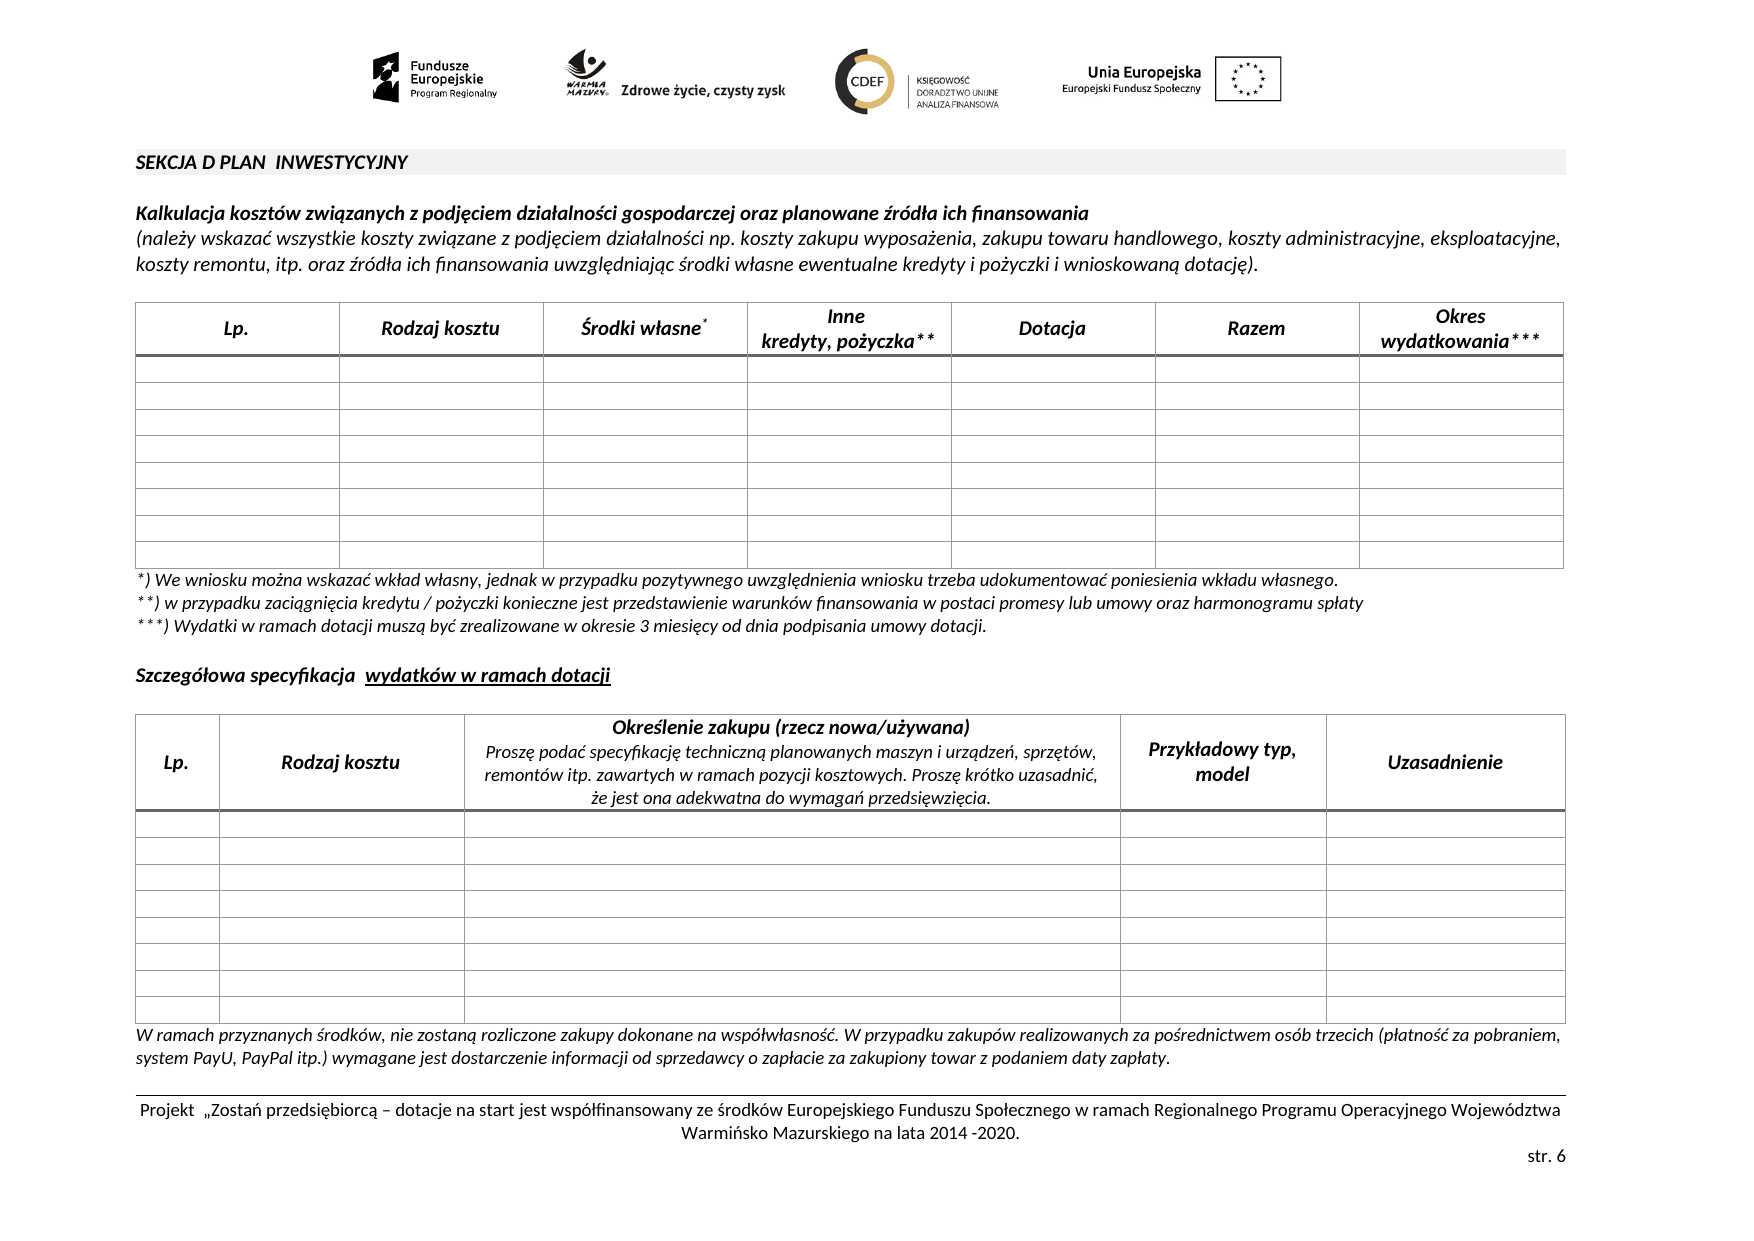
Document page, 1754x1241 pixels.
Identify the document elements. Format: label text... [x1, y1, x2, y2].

table_cell [1360, 463, 1563, 488]
table_cell [952, 463, 1155, 488]
table_cell [220, 838, 464, 864]
table_cell [465, 891, 1120, 917]
table_cell [340, 410, 543, 435]
table_cell [748, 542, 951, 567]
table_cell [136, 918, 219, 943]
table_cell [1360, 436, 1563, 462]
table_cell [952, 542, 1155, 567]
table_cell [1360, 357, 1563, 382]
table_cell [952, 410, 1155, 435]
table_cell [1327, 865, 1565, 890]
table_header Środki własne* [544, 303, 747, 354]
table_header Przykładowy typ, model [1121, 715, 1326, 809]
table_cell [465, 971, 1120, 996]
table_cell [136, 891, 219, 917]
table_cell [748, 463, 951, 488]
table_cell [136, 463, 339, 488]
table_cell [220, 865, 464, 890]
text ***) Wydatki w ramach dotacji muszą być zrealizowane w okresie 3 miesięcy od dnia podpisania umowy dotacji. [136, 614, 1566, 637]
table_cell [544, 357, 747, 382]
table_cell [1327, 971, 1565, 996]
table_cell [136, 944, 219, 969]
table_cell [544, 410, 747, 435]
table_cell [1327, 997, 1565, 1022]
table_cell [544, 516, 747, 541]
table_cell [1121, 971, 1326, 996]
table_cell [1121, 997, 1326, 1022]
table_cell [136, 971, 219, 996]
table_cell [952, 516, 1155, 541]
table_cell [465, 812, 1120, 837]
table_cell [748, 357, 951, 382]
table_cell [340, 383, 543, 409]
table_cell [340, 357, 543, 382]
table_cell [748, 436, 951, 462]
table_cell [1121, 812, 1326, 837]
table_cell [340, 516, 543, 541]
table_cell [1121, 918, 1326, 943]
table_cell [465, 997, 1120, 1022]
table_cell [1360, 489, 1563, 514]
table_header Dotacja [952, 303, 1155, 354]
table_header Inne kredyty, pożyczka** [748, 303, 951, 354]
table_header Określenie zakupu (rzecz nowa/używana) Proszę podać specyfikację techniczną planowanych maszyn i urządzeń, sprzętów, remontów itp. zawartych w ramach pozycji kosztowych. Proszę krótko uzasadnić, że jest ona adekwatna do wymagań przedsięwzięcia. [465, 715, 1120, 809]
table_cell [136, 383, 339, 409]
table_header Lp. [136, 303, 339, 354]
table_cell [136, 410, 339, 435]
table_cell [1360, 516, 1563, 541]
table_cell [544, 383, 747, 409]
table_cell [1360, 542, 1563, 567]
table_cell [748, 383, 951, 409]
table_cell [220, 812, 464, 837]
table_cell [1121, 865, 1326, 890]
table_cell [748, 410, 951, 435]
table_cell [220, 971, 464, 996]
table_cell [465, 918, 1120, 943]
table_cell [136, 838, 219, 864]
table_header Okres wydatkowania*** [1360, 303, 1563, 354]
table_header Rodzaj kosztu [340, 303, 543, 354]
table_cell [544, 489, 747, 514]
table_cell [1156, 383, 1359, 409]
table_cell [136, 997, 219, 1022]
table_cell [220, 997, 464, 1022]
table_cell [1327, 891, 1565, 917]
table_cell [340, 436, 543, 462]
table_cell [340, 463, 543, 488]
table_cell [1156, 436, 1359, 462]
table_cell [465, 838, 1120, 864]
table_header Rodzaj kosztu [220, 715, 464, 809]
table_cell [340, 542, 543, 567]
table_cell [1327, 918, 1565, 943]
table_cell [220, 891, 464, 917]
table_cell [544, 436, 747, 462]
table_cell [136, 812, 219, 837]
text W ramach przyznanych środków, nie zostaną rozliczone zakupy dokonane na współwłasność. W przypadku zakupów realizowanych za pośrednictwem osób trzecich (płatność za pobraniem, system PayU, PayPal itp.) wymagane jest dostarczenie informacji od sprzedawcy o zapłacie za zakupiony towar z podaniem daty zapłaty. [136, 1024, 1566, 1069]
table_cell [220, 918, 464, 943]
table_cell [1121, 891, 1326, 917]
table_cell [1121, 838, 1326, 864]
table_cell [136, 436, 339, 462]
text (należy wskazać wszystkie koszty związane z podjęciem działalności np. koszty zakupu wyposażenia, zakupu towaru handlowego, koszty administracyjne, eksploatacyjne, koszty remontu, itp. oraz źródła ich finansowania uwzględniając środki własne ewentualne kredyty i pożyczki i wnioskowaną dotację). [136, 226, 1566, 276]
text Szczegółowa specyfikacja wydatków w ramach dotacji [136, 663, 1566, 688]
text *) We wniosku można wskazać wkład własny, jednak w przypadku pozytywnego uwzględnienia wniosku trzeba udokumentować poniesienia wkładu własnego. [136, 568, 1566, 591]
table_cell [1156, 516, 1359, 541]
table_cell [952, 436, 1155, 462]
table_cell [952, 383, 1155, 409]
table_cell [136, 516, 339, 541]
table_cell [340, 489, 543, 514]
table_header Lp. [136, 715, 219, 809]
table_cell [136, 489, 339, 514]
table_cell [1327, 812, 1565, 837]
table_cell [1327, 944, 1565, 969]
table_cell [136, 865, 219, 890]
table_cell [1360, 410, 1563, 435]
table_cell [1327, 838, 1565, 864]
table_cell [748, 516, 951, 541]
text SEKCJA D PLAN INWESTYCYJNY [136, 149, 1566, 175]
table_cell [465, 944, 1120, 969]
table_cell [1156, 489, 1359, 514]
text Kalkulacja kosztów związanych z podjęciem działalności gospodarczej oraz planowane źródła ich finansowania [136, 200, 1566, 226]
table_cell [136, 542, 339, 567]
table_header Uzasadnienie [1327, 715, 1565, 809]
table_cell [1156, 357, 1359, 382]
table_cell [220, 944, 464, 969]
table_cell [952, 357, 1155, 382]
table_cell [952, 489, 1155, 514]
table_cell [544, 542, 747, 567]
table_cell [748, 489, 951, 514]
table_cell [1156, 410, 1359, 435]
table_header Razem [1156, 303, 1359, 354]
text **) w przypadku zaciągnięcia kredytu / pożyczki konieczne jest przedstawienie warunków finansowania w postaci promesy lub umowy oraz harmonogramu spłaty [136, 591, 1566, 614]
table_cell [1360, 383, 1563, 409]
table_cell [544, 463, 747, 488]
table_cell [1156, 542, 1359, 567]
table_cell [465, 865, 1120, 890]
table_cell [136, 357, 339, 382]
table_cell [1156, 463, 1359, 488]
table_cell [1121, 944, 1326, 969]
